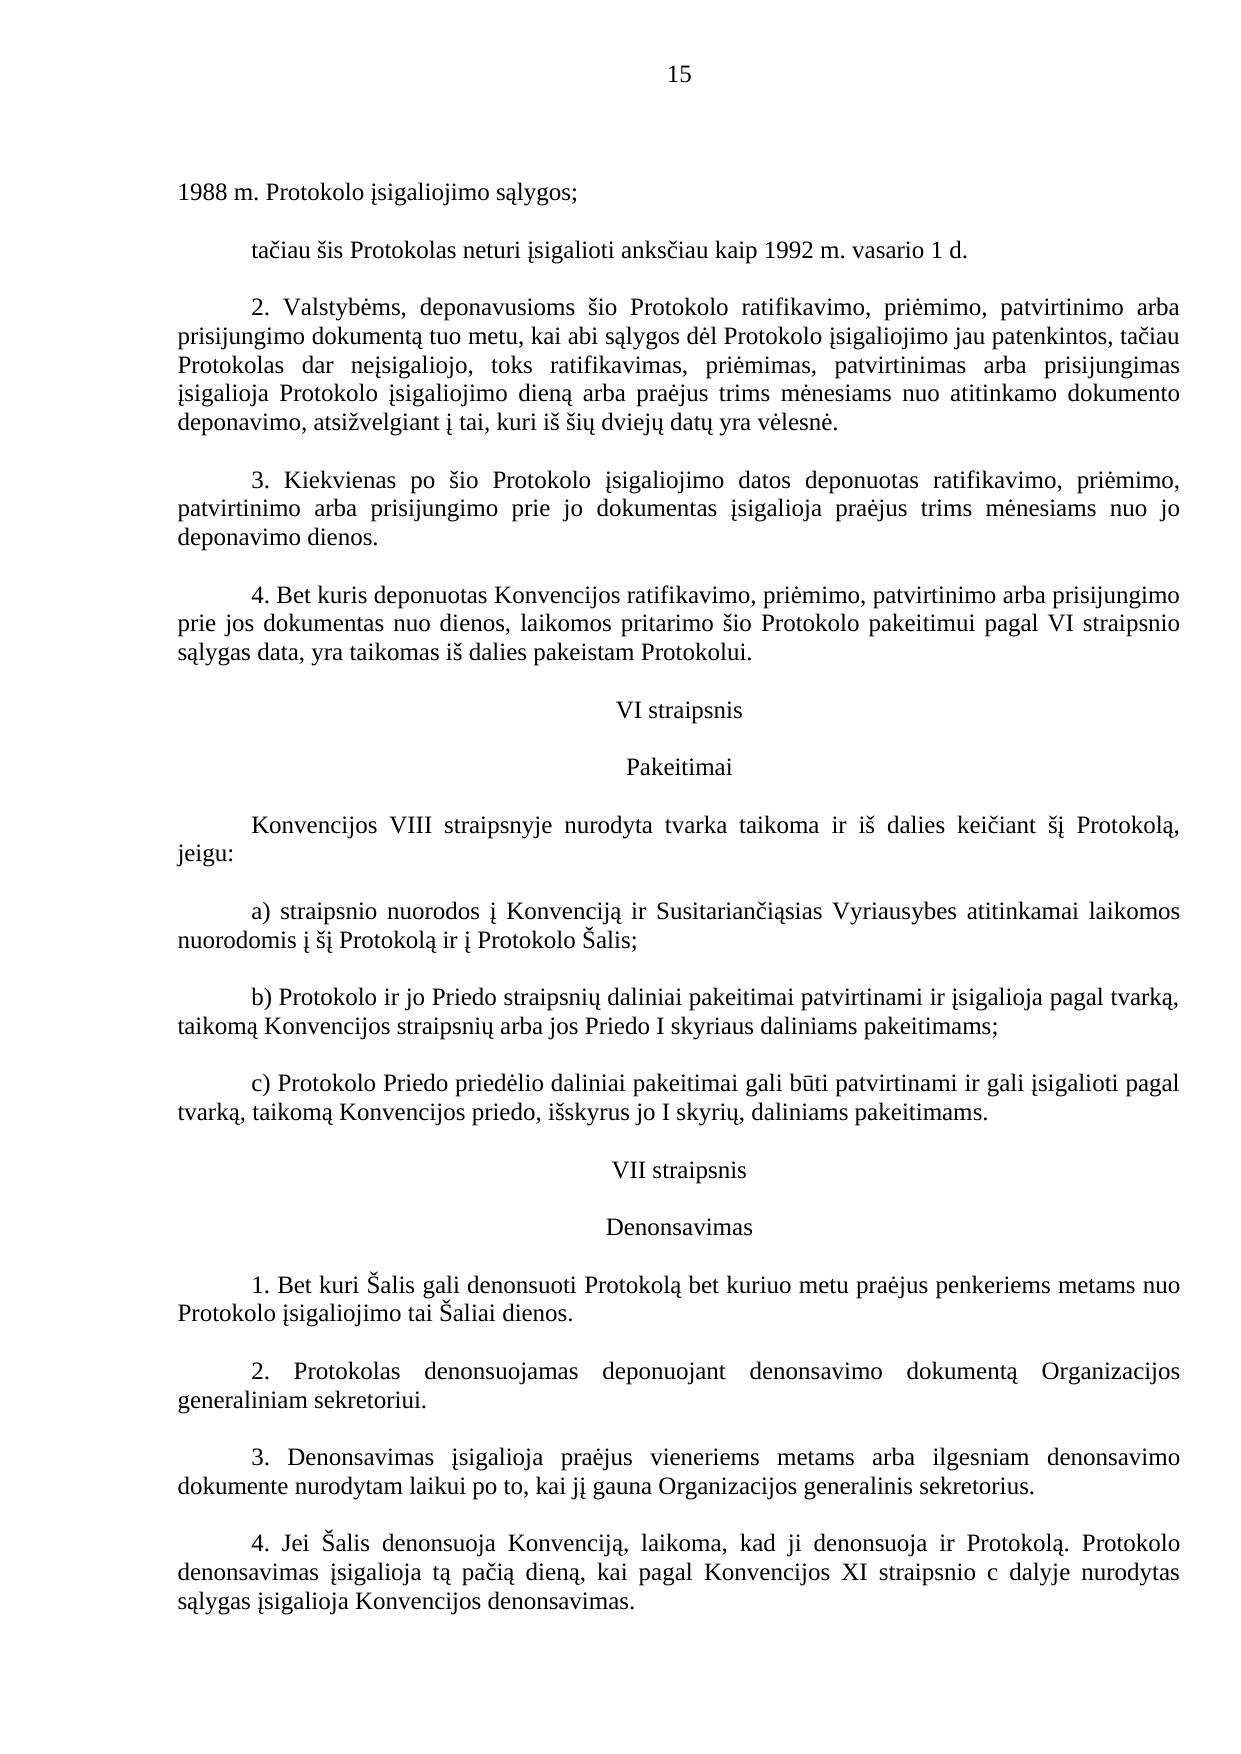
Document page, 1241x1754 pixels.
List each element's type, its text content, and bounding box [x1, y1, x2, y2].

text c) Protokolo Priedo priedėlio daliniai pakeitimai gali būti patvirtinami ir gali įsigalioti pagal tvarką, taikomą Konvencijos priedo, išskyrus jo I skyrių, daliniams pakeitimams. [177, 1068, 1181, 1126]
text VI straipsnis [177, 695, 1181, 723]
text tačiau šis Protokolas neturi įsigalioti anksčiau kaip 1992 m. vasario 1 d. [177, 235, 1181, 263]
text 1988 m. Protokolo įsigaliojimo sąlygos; [177, 177, 1181, 206]
text 3. Kiekvienas po šio Protokolo įsigaliojimo datos deponuotas ratifikavimo, priėmimo, patvirtinimo arba prisijungimo prie jo dokumentas įsigalioja praėjus trims mėnesiams nuo jo deponavimo dienos. [177, 465, 1181, 551]
text Denonsavimas [177, 1212, 1181, 1241]
text a) straipsnio nuorodos į Konvenciją ir Susitariančiąsias Vyriausybes atitinkamai laikomos nuorodomis į šį Protokolą ir į Protokolo Šalis; [177, 896, 1181, 953]
text 2. Protokolas denonsuojamas deponuojant denonsavimo dokumentą Organizacijos generaliniam sekretoriui. [177, 1356, 1181, 1413]
text 2. Valstybėms, deponavusioms šio Protokolo ratifikavimo, priėmimo, patvirtinimo arba prisijungimo dokumentą tuo metu, kai abi sąlygos dėl Protokolo įsigaliojimo jau patenkintos, tačiau Protokolas dar neįsigaliojo, toks ratifikavimas, priėmimas, patvirtinimas arba prisijungimas įsigalioja Protokolo įsigaliojimo dieną arba praėjus trims mėnesiams nuo atitinkamo dokumento deponavimo, atsižvelgiant į tai, kuri iš šių dviejų datų yra vėlesnė. [177, 292, 1181, 436]
text b) Protokolo ir jo Priedo straipsnių daliniai pakeitimai patvirtinami ir įsigalioja pagal tvarką, taikomą Konvencijos straipsnių arba jos Priedo I skyriaus daliniams pakeitimams; [177, 982, 1181, 1040]
text 1. Bet kuri Šalis gali denonsuoti Protokolą bet kuriuo metu praėjus penkeriems metams nuo Protokolo įsigaliojimo tai Šaliai dienos. [177, 1270, 1181, 1327]
text VII straipsnis [177, 1155, 1181, 1183]
text 4. Jei Šalis denonsuoja Konvenciją, laikoma, kad ji denonsuoja ir Protokolą. Protokolo denonsavimas įsigalioja tą pačią dieną, kai pagal Konvencijos XI straipsnio c dalyje nurodytas sąlygas įsigalioja Konvencijos denonsavimas. [177, 1528, 1181, 1615]
text Pakeitimai [177, 752, 1181, 781]
text 4. Bet kuris deponuotas Konvencijos ratifikavimo, priėmimo, patvirtinimo arba prisijungimo prie jos dokumentas nuo dienos, laikomos pritarimo šio Protokolo pakeitimui pagal VI straipsnio sąlygas data, yra taikomas iš dalies pakeistam Protokolui. [177, 580, 1181, 666]
text 3. Denonsavimas įsigalioja praėjus vieneriems metams arba ilgesniam denonsavimo dokumente nurodytam laikui po to, kai jį gauna Organizacijos generalinis sekretorius. [177, 1442, 1181, 1500]
text Konvencijos VIII straipsnyje nurodyta tvarka taikoma ir iš dalies keičiant šį Protokolą, jeigu: [177, 810, 1181, 867]
